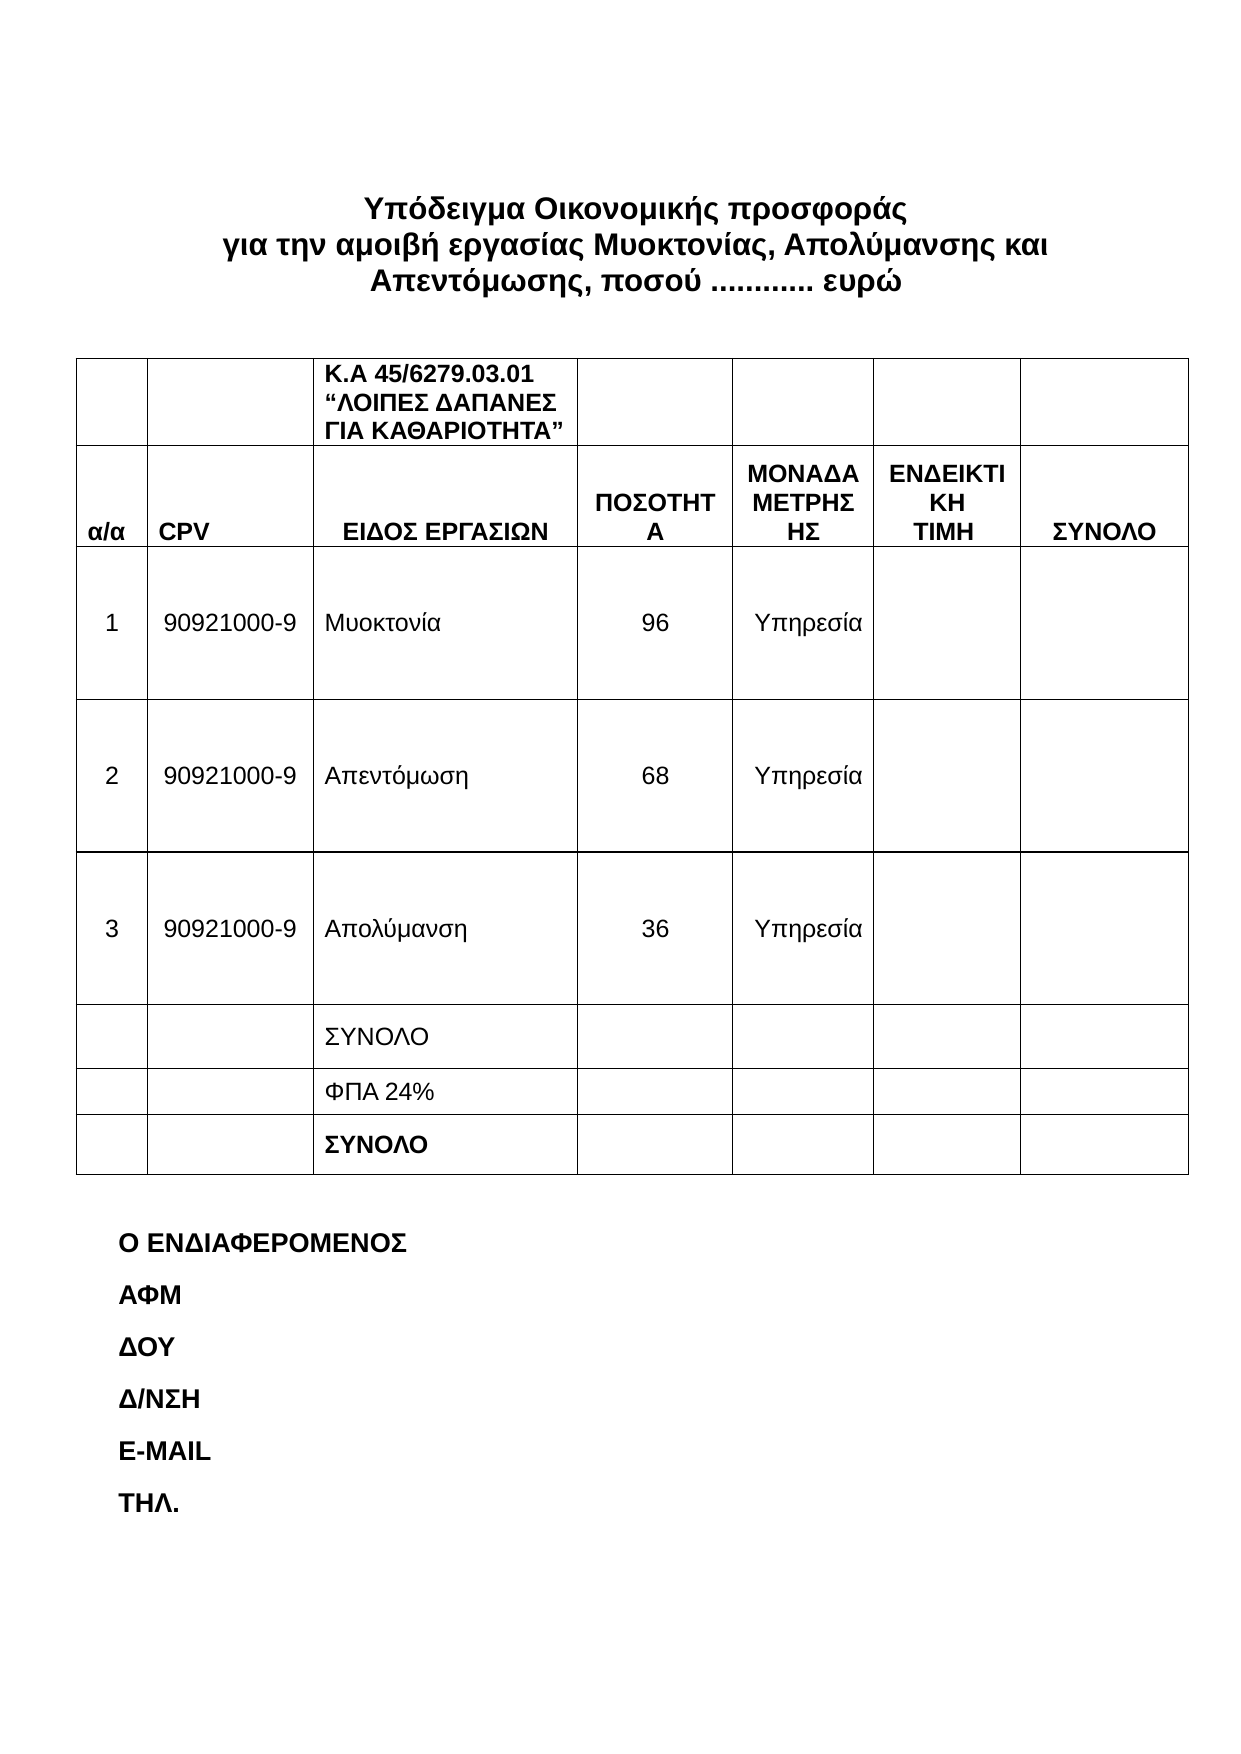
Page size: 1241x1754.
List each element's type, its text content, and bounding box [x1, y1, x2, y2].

table_cell [578, 1115, 732, 1174]
table_cell Υπηρεσία [733, 853, 873, 1004]
table_cell [77, 1115, 147, 1174]
text ΑΦΜ [118, 1279, 1122, 1310]
table_cell [148, 1115, 313, 1174]
table_cell ΜΟΝΑΔΑ ΜΕΤΡΗΣΗΣ [733, 446, 873, 546]
table_cell 90921000-9 [148, 700, 313, 851]
table_header [77, 359, 147, 445]
table_cell α/α [77, 446, 147, 546]
table_cell 96 [578, 547, 732, 698]
table_cell 36 [578, 853, 732, 1004]
table_cell ΣΥΝΟΛΟ [1021, 446, 1188, 546]
table_cell 90921000-9 [148, 547, 313, 698]
table_cell 90921000-9 [148, 853, 313, 1004]
table_cell [874, 700, 1020, 851]
table_cell [77, 1005, 147, 1067]
table_cell Υπηρεσία [733, 700, 873, 851]
table_cell CPV [148, 446, 313, 546]
text για την αμοιβή εργασίας Μυοκτονίας, Απολύμανσης και Απεντόμωσης, ποσού ............ ευρώ [149, 226, 1122, 298]
table_cell ΕΝΔΕΙΚΤΙΚΗ ΤΙΜΗ [874, 446, 1020, 546]
table_header [148, 359, 313, 445]
table_cell [874, 853, 1020, 1004]
table_cell [733, 1005, 873, 1067]
table_cell Μυοκτονία [314, 547, 577, 698]
table_header [578, 359, 732, 445]
table_cell Απεντόμωση [314, 700, 577, 851]
text Υπόδειγμα Οικονομικής προσφοράς [149, 190, 1122, 226]
table_cell ΕΙΔΟΣ ΕΡΓΑΣΙΩΝ [314, 446, 577, 546]
table_cell [1021, 853, 1188, 1004]
table_cell [874, 1005, 1020, 1067]
table_cell [1021, 700, 1188, 851]
table_cell [733, 1115, 873, 1174]
table_cell ΣΥΝΟΛΟ [314, 1115, 577, 1174]
table_cell [1021, 547, 1188, 698]
table_cell [148, 1069, 313, 1114]
text Δ/ΝΣΗ [118, 1383, 1122, 1414]
table_cell [77, 1069, 147, 1114]
table_cell [1021, 1069, 1188, 1114]
table_header Κ.Α 45/6279.03.01 “ΛΟΙΠΕΣ ΔΑΠΑΝΕΣ ΓΙΑ ΚΑΘΑΡΙΟΤΗΤΑ” [314, 359, 577, 445]
table_header [1021, 359, 1188, 445]
text ΔΟΥ [118, 1331, 1122, 1362]
table_cell 1 [77, 547, 147, 698]
table_cell 3 [77, 853, 147, 1004]
table_cell 2 [77, 700, 147, 851]
text ΤΗΛ. [118, 1487, 1122, 1518]
table_cell Υπηρεσία [733, 547, 873, 698]
table_header [874, 359, 1020, 445]
table_cell [874, 1115, 1020, 1174]
table_cell [874, 1069, 1020, 1114]
table_cell [733, 1069, 873, 1114]
table_cell [578, 1005, 732, 1067]
table_cell [874, 547, 1020, 698]
table_cell ΠΟΣΟΤΗΤΑ [578, 446, 732, 546]
table_cell 68 [578, 700, 732, 851]
text E-MAIL [118, 1435, 1122, 1466]
table_cell ΦΠΑ 24% [314, 1069, 577, 1114]
table_cell [578, 1069, 732, 1114]
table_header [733, 359, 873, 445]
table_cell ΣΥΝΟΛΟ [314, 1005, 577, 1067]
text Ο ΕΝΔΙΑΦΕΡΟΜΕΝΟΣ [118, 1227, 1122, 1258]
table_cell Απολύμανση [314, 853, 577, 1004]
table_cell [1021, 1005, 1188, 1067]
table_cell [148, 1005, 313, 1067]
table_cell [1021, 1115, 1188, 1174]
